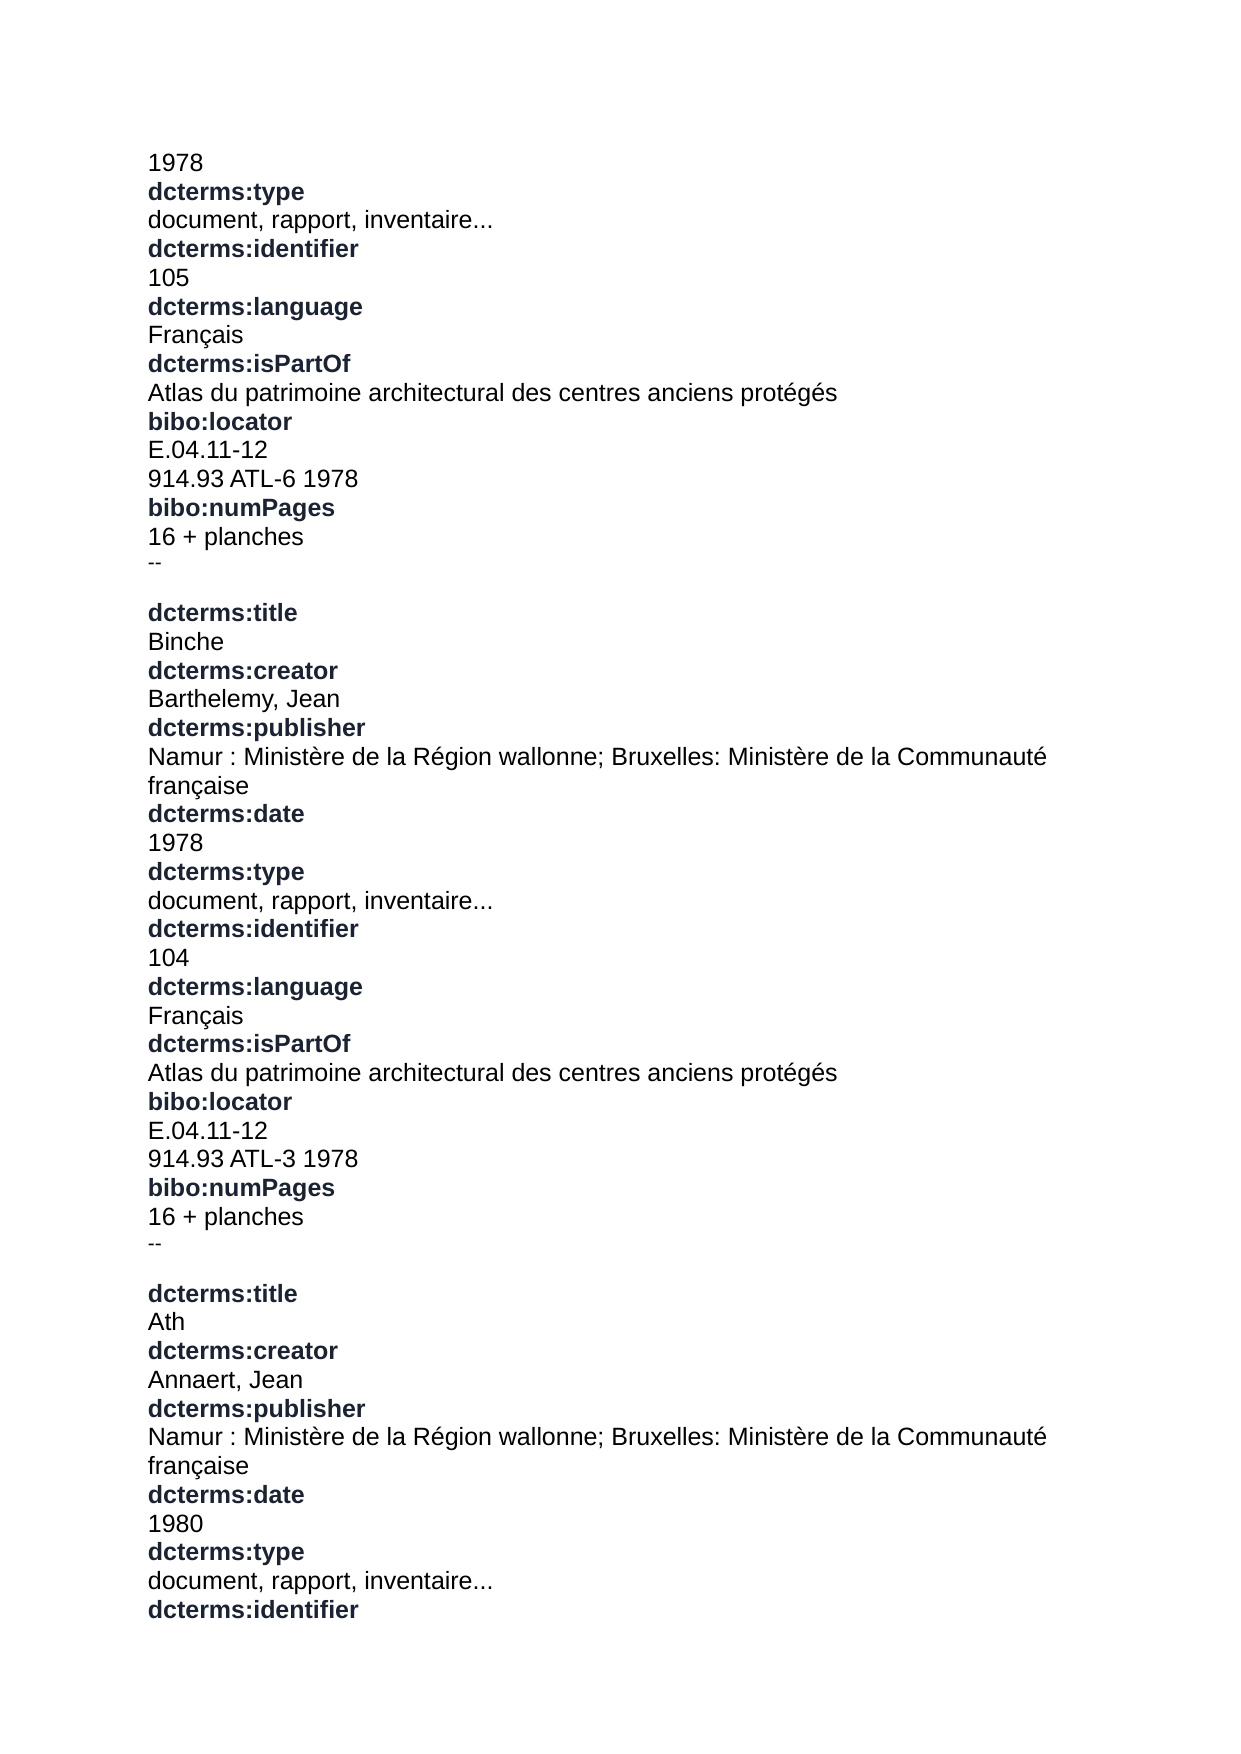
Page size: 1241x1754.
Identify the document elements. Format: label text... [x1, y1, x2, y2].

text dcterms:title [148, 598, 1092, 627]
text 104 [148, 943, 1092, 972]
text bibo:locator [148, 1087, 1092, 1116]
text dcterms:creator [148, 656, 1092, 684]
text dcterms:isPartOf [148, 349, 1092, 378]
text document, rapport, inventaire... [148, 886, 1092, 914]
text 914.93 ATL-3 1978 [148, 1144, 1092, 1173]
text dcterms:type [148, 1537, 1092, 1566]
text dcterms:publisher [148, 713, 1092, 742]
text 1980 [148, 1508, 1092, 1537]
text bibo:numPages [148, 1173, 1092, 1202]
text Français [148, 1001, 1092, 1029]
text E.04.11-12 [148, 1116, 1092, 1144]
text -- [148, 1231, 1092, 1254]
text 1978 [148, 828, 1092, 857]
text dcterms:creator [148, 1336, 1092, 1365]
text dcterms:date [148, 1480, 1092, 1508]
text -- [148, 550, 1092, 574]
text dcterms:identifier [148, 234, 1092, 263]
text 105 [148, 263, 1092, 291]
text Barthelemy, Jean [148, 684, 1092, 713]
text dcterms:identifier [148, 1595, 1092, 1623]
text 16 + planches [148, 1202, 1092, 1231]
text Annaert, Jean [148, 1365, 1092, 1393]
text Namur : Ministère de la Région wallonne; Bruxelles: Ministère de la Communauté française [148, 742, 1092, 799]
text dcterms:date [148, 799, 1092, 828]
text dcterms:language [148, 291, 1092, 320]
text dcterms:identifier [148, 914, 1092, 943]
text dcterms:title [148, 1278, 1092, 1307]
text dcterms:publisher [148, 1393, 1092, 1422]
text bibo:numPages [148, 493, 1092, 521]
text Ath [148, 1307, 1092, 1336]
text Français [148, 320, 1092, 349]
text Binche [148, 627, 1092, 656]
text document, rapport, inventaire... [148, 1566, 1092, 1595]
text 914.93 ATL-6 1978 [148, 464, 1092, 493]
text dcterms:type [148, 857, 1092, 886]
text bibo:locator [148, 406, 1092, 435]
text Atlas du patrimoine architectural des centres anciens protégés [148, 1058, 1092, 1087]
text dcterms:language [148, 972, 1092, 1001]
text Atlas du patrimoine architectural des centres anciens protégés [148, 378, 1092, 406]
text dcterms:isPartOf [148, 1029, 1092, 1058]
text dcterms:type [148, 176, 1092, 205]
text 1978 [148, 148, 1092, 176]
text document, rapport, inventaire... [148, 205, 1092, 234]
text 16 + planches [148, 521, 1092, 550]
text Namur : Ministère de la Région wallonne; Bruxelles: Ministère de la Communauté française [148, 1422, 1092, 1480]
text E.04.11-12 [148, 435, 1092, 464]
